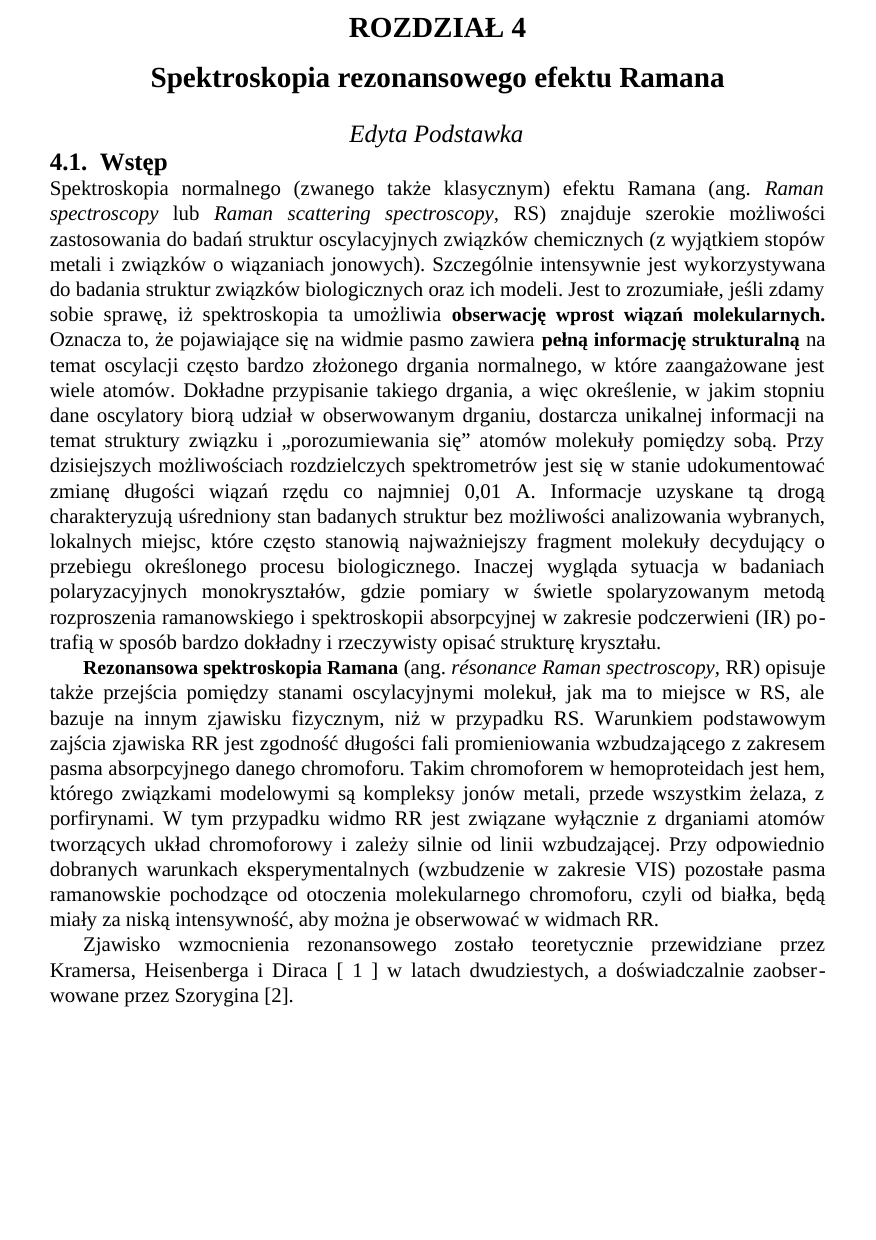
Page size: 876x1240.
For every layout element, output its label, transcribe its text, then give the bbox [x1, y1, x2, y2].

text Zjawisko wzmocnienia rezonansowego zostało teoretycznie przewidziane przez Kramersa, Heisenberga i Diraca [ 1 ] w latach dwudziestych, a doświadczalnie zaobser­wowane przez Szorygina [2]. [49, 932, 826, 1007]
subtitle Spektroskopia rezonansowego efektu Ramana [49, 60, 826, 94]
text Spektroskopia normalnego (zwanego także klasycznym) efektu Ramana (ang. Raman spectroscopy lub Raman scattering spectroscopy, RS) znajduje szerokie możliwości zastosowania do badań struktur oscylacyjnych związków chemicznych (z wyjątkiem stopów metali i związków o wiązaniach jonowych). Szczególnie intensywnie jest wy­korzystywana do badania struktur związków biologicznych oraz ich modeli. Jest to zrozumiałe, jeśli zdamy sobie sprawę, iż spektroskopia ta umożliwia obserwację wprost wiązań molekularnych. Oznacza to, że pojawiające się na widmie pasmo zawiera pełną informację strukturalną na temat oscylacji często bardzo złożonego drgania normalnego, w które zaangażowane jest wiele atomów. Dokładne przypisanie takiego drgania, a więc określenie, w jakim stopniu dane oscylatory biorą udział w obserwowanym drganiu, dostarcza unikalnej informacji na temat struktury związku i „porozumiewania się” atomów molekuły pomiędzy sobą. Przy dzisiejszych możliwo­ściach rozdzielczych spektrometrów jest się w stanie udokumentować zmianę długości wiązań rzędu co najmniej 0,01 A. Informacje uzyskane tą drogą charakteryzują uśred­niony stan badanych struktur bez możliwości analizowania wybranych, lokalnych miejsc, które często stanowią najważniejszy fragment molekuły decydujący o przebie­gu określonego procesu biologicznego. Inaczej wygląda sytuacja w badaniach polary­zacyjnych monokryształów, gdzie pomiary w świetle spolaryzowanym metodą rozpro­szenia ramanowskiego i spektroskopii absorpcyjnej w zakresie podczerwieni (IR) po­trafią w sposób bardzo dokładny i rzeczywisty opisać strukturę kryształu. [49, 176, 826, 654]
text Edyta Podstawka [49, 119, 826, 147]
subtitle ROZDZIAŁ 4 [49, 10, 826, 43]
text Rezonansowa spektroskopia Ramana (ang. résonance Raman spectroscopy, RR) opisuje także przejścia pomiędzy stanami oscylacyjnymi molekuł, jak ma to miejsce w RS, ale bazuje na innym zjawisku fizycznym, niż w przypadku RS. Warunkiem pod­stawowym zajścia zjawiska RR jest zgodność długości fali promieniowania wzbudza­jącego z zakresem pasma absorpcyjnego danego chromoforu. Takim chromoforem w hemoproteidach jest hem, którego związkami modelowymi są kompleksy jonów metali, przede wszystkim żelaza, z porfirynami. W tym przypadku widmo RR jest związane wyłącznie z drganiami atomów tworzących układ chromoforowy i zależy silnie od linii wzbudzającej. Przy odpowiednio dobranych warunkach eksperymental­nych (wzbudzenie w zakresie VIS) pozostałe pasma ramanowskie pochodzące od oto­czenia molekularnego chromoforu, czyli od białka, będą miały za niską intensywność, aby można je obserwować w widmach RR. [49, 655, 826, 931]
subtitle 4.1. Wstęp [49, 147, 826, 176]
